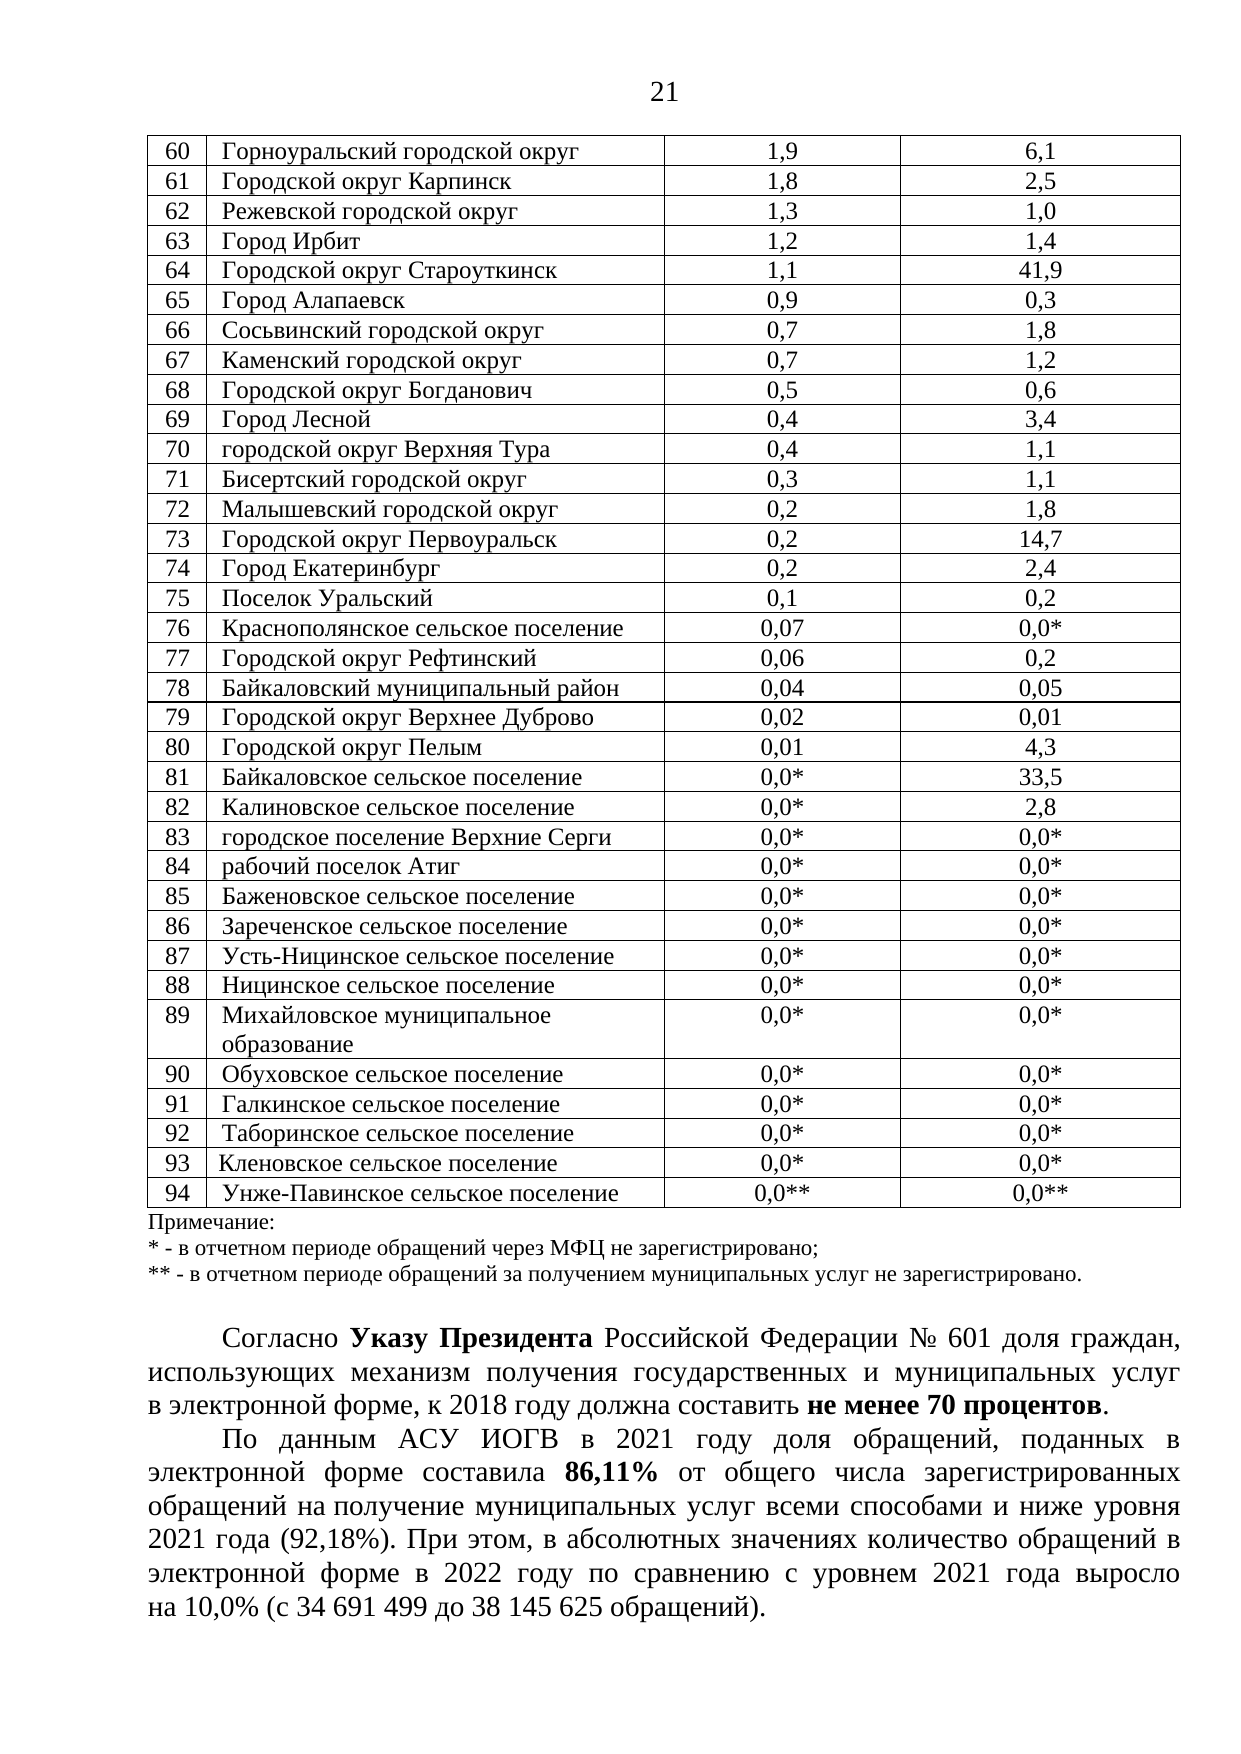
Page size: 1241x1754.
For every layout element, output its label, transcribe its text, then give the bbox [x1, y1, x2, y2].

table_cell 0,2 [901, 643, 1180, 672]
table_cell 1,1 [901, 464, 1180, 493]
table_cell 0,4 [665, 405, 900, 433]
table_cell Городской округ Пелым [207, 732, 664, 761]
table_cell 2,5 [901, 166, 1180, 195]
table_cell 68 [148, 375, 206, 403]
table_cell 84 [148, 851, 206, 880]
table_cell Городской округ Верхнее Дуброво [207, 703, 664, 731]
table_cell 1,1 [665, 256, 900, 284]
table_cell 62 [148, 196, 206, 225]
table_cell 0,0* [901, 1000, 1180, 1058]
text ** - в отчетном периоде обращений за получением муниципальных услуг не зарегистрировано. [148, 1261, 1181, 1287]
table_cell 1,0 [901, 196, 1180, 225]
table_cell 67 [148, 345, 206, 374]
table_cell 1,1 [901, 434, 1180, 463]
table_cell 14,7 [901, 524, 1180, 552]
table_cell 85 [148, 881, 206, 910]
text * - в отчетном периоде обращений через МФЦ не зарегистрировано; [148, 1234, 1181, 1261]
table_cell 73 [148, 524, 206, 552]
table_cell 0,0* [901, 911, 1180, 940]
table_cell 0,0** [901, 1178, 1180, 1207]
table_cell 87 [148, 941, 206, 969]
table_cell 1,8 [901, 494, 1180, 523]
table_cell 89 [148, 1000, 206, 1058]
table_cell 0,0* [665, 911, 900, 940]
table_cell Михайловское муниципальное образование [207, 1000, 664, 1058]
table_cell 74 [148, 554, 206, 582]
table_cell 0,0* [665, 762, 900, 791]
table_cell Краснополянское сельское поселение [207, 613, 664, 642]
table_cell 0,9 [665, 285, 900, 314]
table_cell 0,01 [665, 732, 900, 761]
table_cell 1,9 [665, 136, 900, 165]
table_cell 6,1 [901, 136, 1180, 165]
table_cell 0,0* [665, 822, 900, 850]
table_cell 0,0* [665, 881, 900, 910]
table_cell Горноуральский городской округ [207, 136, 664, 165]
table_cell 0,0* [665, 971, 900, 999]
table_cell 0,7 [665, 345, 900, 374]
table_cell Галкинское сельское поселение [207, 1089, 664, 1117]
table_cell 0,5 [665, 375, 900, 403]
table_cell 0,0** [665, 1178, 900, 1207]
table_cell 0,0* [665, 1119, 900, 1147]
table_cell 0,0* [901, 822, 1180, 850]
table_cell 0,0* [901, 941, 1180, 969]
table_cell 0,0* [665, 1148, 900, 1177]
table_cell 0,0* [901, 1148, 1180, 1177]
table_cell 76 [148, 613, 206, 642]
table_cell 83 [148, 822, 206, 850]
table_cell 0,01 [901, 703, 1180, 731]
table_cell 88 [148, 971, 206, 999]
table_cell Унже-Павинское сельское поселение [207, 1178, 664, 1207]
table_cell 3,4 [901, 405, 1180, 433]
table_cell 0,6 [901, 375, 1180, 403]
table_cell Сосьвинский городской округ [207, 315, 664, 344]
table_cell Городской округ Староуткинск [207, 256, 664, 284]
table_cell Бисертский городской округ [207, 464, 664, 493]
table_cell 0,06 [665, 643, 900, 672]
table_cell 33,5 [901, 762, 1180, 791]
table_cell 78 [148, 673, 206, 701]
table_cell городской округ Верхняя Тура [207, 434, 664, 463]
table_cell 0,0* [901, 613, 1180, 642]
table_cell 0,0* [665, 792, 900, 821]
table_cell 1,2 [901, 345, 1180, 374]
table_cell 0,7 [665, 315, 900, 344]
table_cell 71 [148, 464, 206, 493]
text По данным АСУ ИОГВ в 2021 году доля обращений, поданных в электронной форме составила 86,11% от общего числа зарегистрированных обращений на получение муниципальных услуг всеми способами и ниже уровня 2021 года (92,18%). При этом, в абсолютных значениях количество обращений в электронной форме в 2022 году по сравнению с уровнем 2021 года выросло на 10,0% (с 34 691 499 до 38 145 625 обращений). [148, 1421, 1181, 1622]
table_cell 90 [148, 1059, 206, 1088]
table_cell Городской округ Рефтинский [207, 643, 664, 672]
table_cell 79 [148, 703, 206, 731]
table_cell 0,0* [665, 1059, 900, 1088]
table_cell 92 [148, 1119, 206, 1147]
table_cell 81 [148, 762, 206, 791]
table_cell Зареченское сельское поселение [207, 911, 664, 940]
table_cell 0,2 [901, 583, 1180, 612]
table_cell Байкаловский муниципальный район [207, 673, 664, 701]
table_cell 0,0* [901, 1089, 1180, 1117]
text Примечание: [148, 1208, 1181, 1234]
table_cell Кленовское сельское поселение [207, 1148, 664, 1177]
table_cell 91 [148, 1089, 206, 1117]
table_cell 82 [148, 792, 206, 821]
table_cell 0,0* [901, 1119, 1180, 1147]
table_cell 0,0* [665, 1089, 900, 1117]
table_cell Калиновское сельское поселение [207, 792, 664, 821]
table_cell Город Ирбит [207, 226, 664, 254]
table_cell 0,4 [665, 434, 900, 463]
table_cell Баженовское сельское поселение [207, 881, 664, 910]
table_cell Поселок Уральский [207, 583, 664, 612]
table_cell 1,8 [665, 166, 900, 195]
table_cell 0,0* [665, 941, 900, 969]
table_cell 1,2 [665, 226, 900, 254]
table_cell 60 [148, 136, 206, 165]
table_cell Городской округ Богданович [207, 375, 664, 403]
text Согласно Указу Президента Российской Федерации № 601 доля граждан, использующих механизм получения государственных и муниципальных услуг в электронной форме, к 2018 году должна составить не менее 70 процентов. [148, 1320, 1181, 1421]
table_cell Усть-Ницинское сельское поселение [207, 941, 664, 969]
table_cell Город Алапаевск [207, 285, 664, 314]
table_cell 2,4 [901, 554, 1180, 582]
table_cell 93 [148, 1148, 206, 1177]
table_cell Малышевский городской округ [207, 494, 664, 523]
table_cell 0,3 [665, 464, 900, 493]
table_cell 80 [148, 732, 206, 761]
table_cell 75 [148, 583, 206, 612]
table_cell 0,02 [665, 703, 900, 731]
table_cell Город Лесной [207, 405, 664, 433]
table_cell 4,3 [901, 732, 1180, 761]
table_cell 0,0* [901, 881, 1180, 910]
table_cell 0,0* [901, 851, 1180, 880]
table_cell 0,0* [901, 971, 1180, 999]
table_cell рабочий поселок Атиг [207, 851, 664, 880]
table_cell 69 [148, 405, 206, 433]
table_cell 0,04 [665, 673, 900, 701]
table_cell 1,8 [901, 315, 1180, 344]
table_cell Каменский городской округ [207, 345, 664, 374]
table_cell 86 [148, 911, 206, 940]
table_cell 0,0* [901, 1059, 1180, 1088]
table_cell 64 [148, 256, 206, 284]
table_cell 1,3 [665, 196, 900, 225]
table_cell городское поселение Верхние Серги [207, 822, 664, 850]
table_cell 61 [148, 166, 206, 195]
table_cell Режевской городской округ [207, 196, 664, 225]
table_cell 0,2 [665, 524, 900, 552]
table_cell Байкаловское сельское поселение [207, 762, 664, 791]
table_cell 1,4 [901, 226, 1180, 254]
table_cell Ницинское сельское поселение [207, 971, 664, 999]
table_cell 0,05 [901, 673, 1180, 701]
table_cell 66 [148, 315, 206, 344]
table_cell 77 [148, 643, 206, 672]
table_cell Городской округ Карпинск [207, 166, 664, 195]
table_cell Город Екатеринбург [207, 554, 664, 582]
table_cell 0,07 [665, 613, 900, 642]
table_cell 65 [148, 285, 206, 314]
table_cell 94 [148, 1178, 206, 1207]
table_cell 0,2 [665, 494, 900, 523]
table_cell 70 [148, 434, 206, 463]
table_cell Таборинское сельское поселение [207, 1119, 664, 1147]
table_cell 0,0* [665, 851, 900, 880]
table_cell 0,3 [901, 285, 1180, 314]
table_cell 63 [148, 226, 206, 254]
table_cell 72 [148, 494, 206, 523]
table_cell 0,0* [665, 1000, 900, 1058]
table_cell 0,1 [665, 583, 900, 612]
table_cell Обуховское сельское поселение [207, 1059, 664, 1088]
table_cell 0,2 [665, 554, 900, 582]
table_cell 41,9 [901, 256, 1180, 284]
table_cell 2,8 [901, 792, 1180, 821]
table_cell Городской округ Первоуральск [207, 524, 664, 552]
